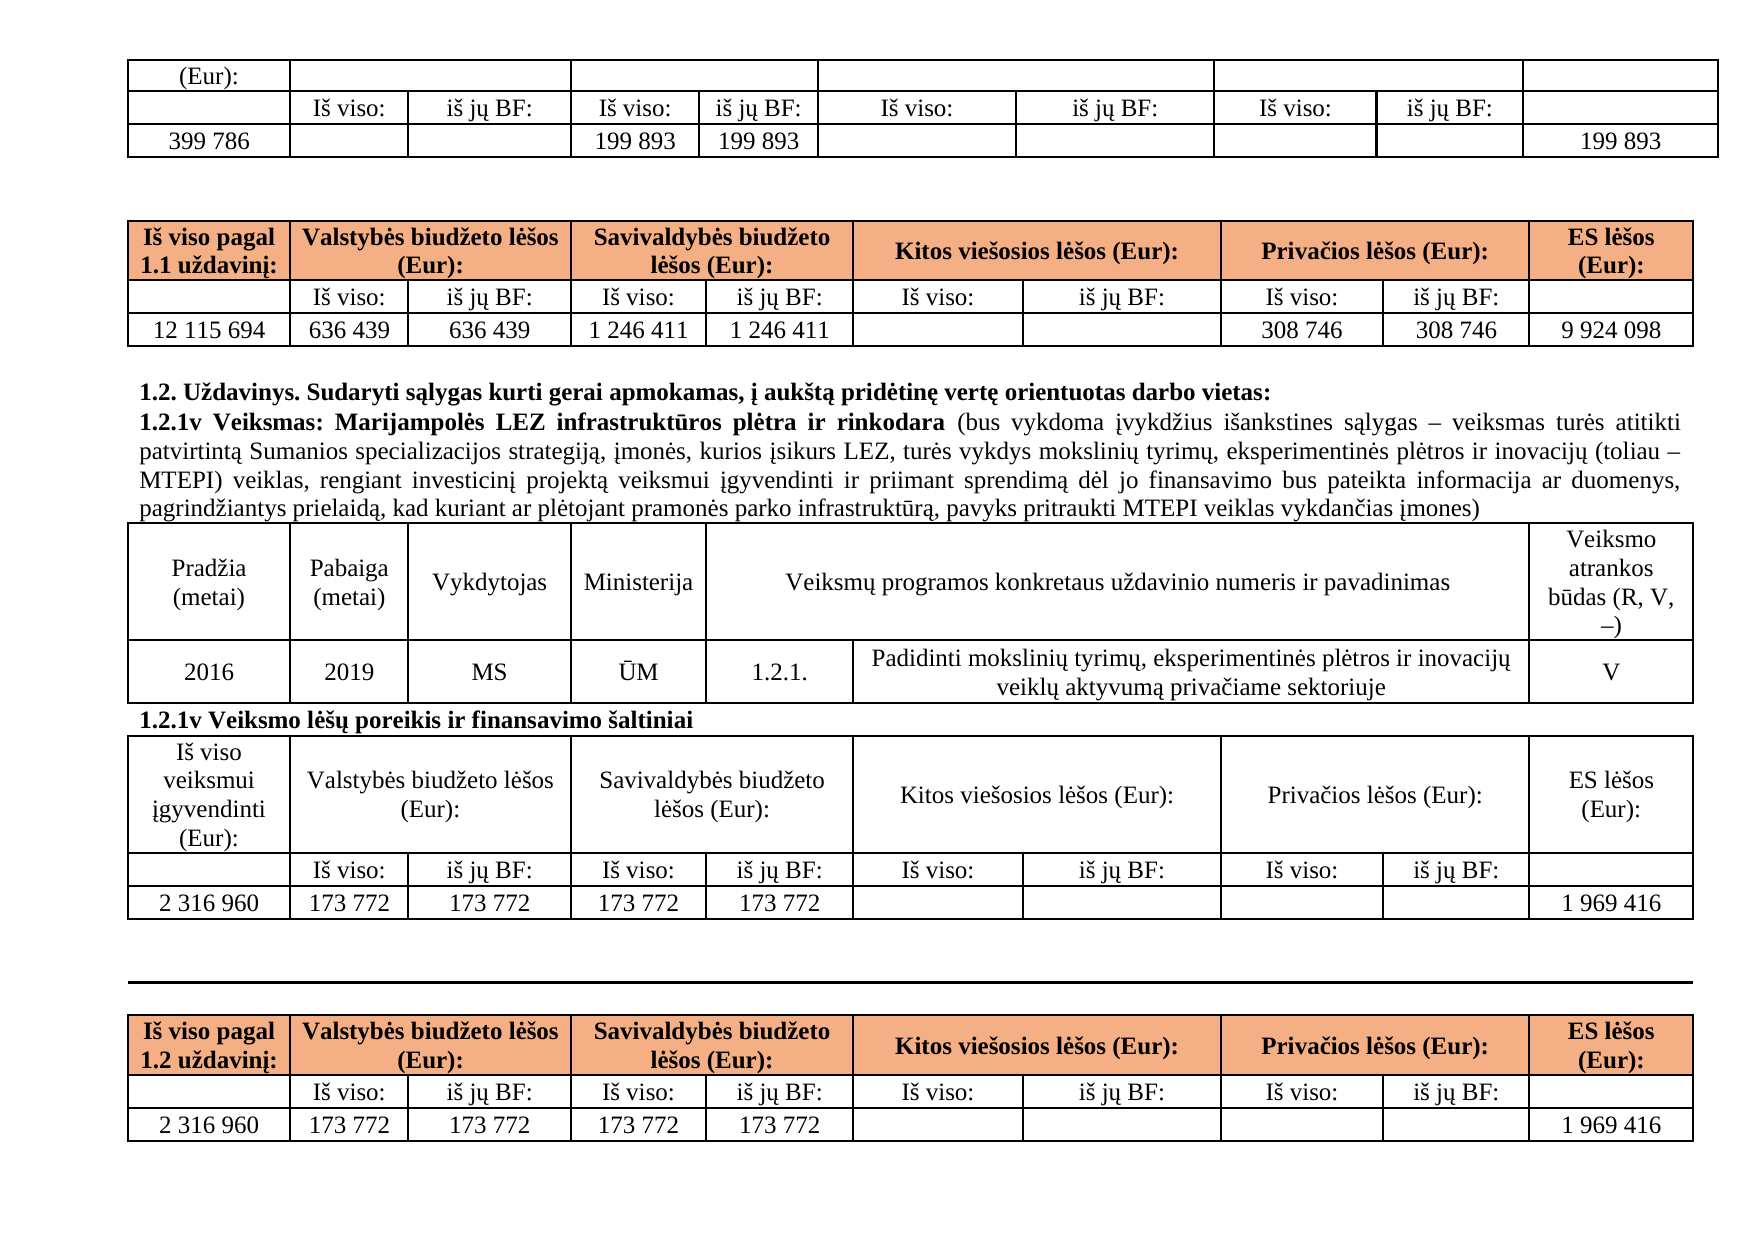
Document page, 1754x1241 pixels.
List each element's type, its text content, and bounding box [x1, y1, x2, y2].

table_cell 1.2.1v Veiksmas: Marijampolės LEZ infrastruktūros plėtra ir rinkodara (bus vykdoma įvykdžius išankstines sąlygas – veiksmas turės atitikti patvirtintą Sumanios specializacijos strategiją, įmonės, kurios įsikurs LEZ, turės vykdys mokslinių tyrimų, eksperimentinės plėtros ir inovacijų (toliau – MTEPI) veiklas, rengiant investicinį projektą veiksmui įgyvendinti ir priimant sprendimą dėl jo finansavimo bus pateikta informacija ar duomenys, pagrindžiantys prielaidą, kad kuriant ar plėtojant pramonės parko infrastruktūrą, pavyks pritraukti MTEPI veiklas vykdančias įmones) [128, 407, 1693, 522]
table_cell 1 246 411 [572, 314, 705, 345]
table_cell iš jų BF: [409, 92, 570, 123]
table_cell [290, 984, 408, 1014]
table_cell 1 969 416 [1530, 887, 1692, 917]
table_cell [853, 158, 1023, 187]
table_cell [488, 1142, 587, 1171]
table_cell [290, 920, 408, 949]
table_cell iš jų BF: [1384, 854, 1528, 884]
table_cell [1529, 920, 1693, 949]
table_cell Iš viso pagal 1.2 uždavinį: [129, 1016, 289, 1074]
table_cell [290, 347, 408, 376]
table_cell Savivaldybės biudžeto lėšos (Eur): [572, 222, 852, 279]
table_cell Valstybės biudžeto lėšos (Eur): [291, 737, 570, 852]
table_cell [1718, 885, 1754, 917]
table_cell 1.2. Uždavinys. Sudaryti sąlygas kurti gerai apmokamas, į aukštą pridėtinę vertę orientuotas darbo vietas: [128, 376, 1693, 407]
table_cell 2019 [291, 641, 407, 702]
table_cell [1700, 407, 1718, 522]
table_cell Iš viso: [1215, 92, 1375, 123]
table_cell Iš viso: [854, 1076, 1022, 1107]
table_cell 173 772 [409, 1109, 570, 1139]
table_cell [1524, 92, 1717, 123]
table_cell [408, 920, 571, 949]
table_cell [1718, 156, 1754, 187]
table_cell Veiksmo atrankos būdas (R, V, –) [1530, 524, 1692, 639]
table_cell [1700, 702, 1718, 735]
table_cell iš jų BF: [707, 854, 852, 884]
table_cell [389, 1142, 488, 1171]
table_cell [1700, 220, 1718, 279]
table_cell Iš viso: [291, 281, 407, 312]
table_cell Vykdytojas [409, 524, 570, 639]
table_cell [1700, 981, 1718, 1014]
table_cell 1.2.1. [707, 641, 852, 702]
table_cell [128, 158, 290, 187]
table_cell 308 746 [1222, 314, 1382, 345]
table_cell [1529, 347, 1693, 376]
table_cell [1700, 918, 1718, 949]
table_cell [128, 1142, 224, 1171]
table_cell [1718, 522, 1754, 639]
table_cell Ministerija [572, 524, 705, 639]
table_cell Iš viso: [819, 92, 1015, 123]
table_cell [408, 984, 571, 1014]
table_cell [1222, 887, 1382, 917]
table_cell 173 772 [707, 887, 852, 917]
table_cell [1719, 59, 1754, 90]
table_cell Kitos viešosios lėšos (Eur): [854, 1016, 1220, 1074]
table_cell [1023, 920, 1221, 949]
table_cell [1718, 735, 1754, 852]
table_cell iš jų BF: [1017, 92, 1213, 123]
table_cell [1693, 345, 1700, 376]
table_cell [1694, 279, 1700, 312]
table_cell [1222, 1109, 1382, 1139]
table_cell ŪM [572, 641, 705, 702]
table_cell [1524, 61, 1717, 90]
table_cell [363, 1142, 389, 1171]
table_cell Privačios lėšos (Eur): [1222, 222, 1528, 279]
table_cell [291, 125, 407, 156]
table_cell [854, 314, 1022, 345]
table_cell [1474, 1142, 1575, 1171]
table_cell [706, 984, 853, 1014]
table_cell [290, 158, 408, 187]
table_cell [250, 1142, 363, 1171]
table_cell (Eur): [129, 61, 289, 90]
table_cell [1718, 639, 1754, 702]
table_cell 173 772 [707, 1109, 852, 1139]
table_cell [1024, 314, 1220, 345]
table_cell 199 893 [1524, 125, 1717, 156]
table_cell [1023, 347, 1221, 376]
table_cell iš jų BF: [707, 1076, 852, 1107]
table_cell [571, 920, 706, 949]
table_cell [1694, 735, 1700, 852]
table_cell [684, 1142, 728, 1171]
table_cell [587, 1142, 684, 1171]
table_cell [1718, 312, 1754, 345]
table_cell iš jų BF: [1024, 281, 1220, 312]
table_cell [1719, 90, 1754, 123]
table_cell [571, 984, 706, 1014]
table_cell [1529, 984, 1693, 1014]
table_cell [1383, 920, 1529, 949]
table_cell Iš viso: [291, 1076, 407, 1107]
table_cell [225, 1142, 250, 1171]
table_cell Iš viso: [854, 281, 1022, 312]
table_cell Iš viso: [1222, 281, 1382, 312]
table_cell [1694, 312, 1700, 345]
table_cell 173 772 [572, 887, 705, 917]
table_cell [1700, 345, 1718, 376]
table_cell [729, 1142, 853, 1171]
table_cell [572, 61, 817, 90]
table_cell [1700, 949, 1718, 981]
table_cell [1693, 407, 1700, 522]
table_cell iš jų BF: [1024, 1076, 1220, 1107]
table_cell [1718, 1074, 1754, 1107]
table_cell [1694, 639, 1700, 702]
table_cell [128, 187, 1693, 219]
table_cell Kitos viešosios lėšos (Eur): [854, 222, 1220, 279]
table_cell Iš viso: [1222, 854, 1382, 884]
table_cell [1693, 376, 1700, 407]
table_cell 173 772 [572, 1109, 705, 1139]
table_cell [1530, 854, 1692, 884]
table_cell [1718, 1107, 1754, 1139]
table_cell [1718, 852, 1754, 884]
table_cell [1700, 187, 1718, 219]
table_cell Pabaiga (metai) [291, 524, 407, 639]
table_cell [854, 887, 1022, 917]
table_cell 199 893 [572, 125, 698, 156]
table_cell [853, 1142, 878, 1171]
table_cell [1221, 347, 1383, 376]
table_cell [1530, 1076, 1692, 1107]
table_cell [408, 158, 571, 187]
table_cell [1700, 1140, 1754, 1171]
table_cell [1694, 1074, 1700, 1107]
table_cell Privačios lėšos (Eur): [1222, 737, 1528, 852]
table_cell 173 772 [291, 887, 407, 917]
table_cell [1693, 187, 1700, 219]
table_cell [1694, 1014, 1700, 1074]
table_cell [1694, 852, 1700, 884]
table_cell [128, 920, 290, 949]
table_cell iš jų BF: [1378, 92, 1522, 123]
table_cell Iš viso veiksmui įgyvendinti (Eur): [129, 737, 289, 852]
table_cell [1529, 158, 1693, 187]
table_cell 1.2.1v Veiksmo lėšų poreikis ir finansavimo šaltiniai [128, 704, 1693, 735]
table_cell [1719, 123, 1754, 156]
table_cell [1700, 1014, 1718, 1074]
table_cell Pradžia (metai) [129, 524, 289, 639]
table_cell [879, 1142, 975, 1171]
table_cell ES lėšos (Eur): [1530, 1016, 1692, 1074]
table_cell 173 772 [291, 1109, 407, 1139]
table_cell [1693, 702, 1700, 735]
table_cell [1700, 735, 1718, 852]
table_cell [1718, 220, 1754, 279]
table_cell Savivaldybės biudžeto lėšos (Eur): [572, 1016, 852, 1074]
table_cell iš jų BF: [700, 92, 817, 123]
table_cell Iš viso: [572, 854, 705, 884]
table_cell [128, 984, 290, 1014]
table_cell [1693, 918, 1700, 949]
table_cell [1694, 522, 1700, 639]
table_cell [1700, 522, 1718, 639]
table_cell [1700, 885, 1718, 917]
table_cell [1694, 220, 1700, 279]
table_cell Savivaldybės biudžeto lėšos (Eur): [572, 737, 852, 852]
table_cell [819, 61, 1213, 90]
table_cell 2 316 960 [129, 1109, 289, 1139]
table_cell iš jų BF: [1024, 854, 1220, 884]
table_cell [1275, 1142, 1372, 1171]
table_cell [129, 1076, 289, 1107]
table_cell [1700, 639, 1718, 702]
table_cell [1693, 981, 1700, 1014]
table_cell [1383, 347, 1529, 376]
table_cell [1718, 702, 1754, 735]
table_cell Iš viso: [1222, 1076, 1382, 1107]
table_cell [1221, 984, 1383, 1014]
table_cell iš jų BF: [409, 281, 570, 312]
table_cell Padidinti mokslinių tyrimų, eksperimentinės plėtros ir inovacijų veiklų aktyvumą privačiame sektoriuje [854, 641, 1528, 702]
table_cell [291, 61, 570, 90]
table_cell [1221, 920, 1383, 949]
table_cell [1017, 125, 1213, 156]
table_cell [1700, 1107, 1718, 1139]
table_cell 636 439 [409, 314, 570, 345]
table_cell [1372, 1142, 1474, 1171]
table_cell [1718, 279, 1754, 312]
table_cell ES lėšos (Eur): [1530, 222, 1692, 279]
table_cell ES lėšos (Eur): [1530, 737, 1692, 852]
table_cell 199 893 [700, 125, 817, 156]
table_cell [128, 949, 1693, 981]
table_cell iš jų BF: [707, 281, 852, 312]
table_cell Iš viso: [291, 92, 407, 123]
table_cell [1718, 1014, 1754, 1074]
table_cell [975, 1142, 1077, 1171]
table_cell V [1530, 641, 1692, 702]
table_cell [1174, 1142, 1275, 1171]
table_cell [129, 281, 289, 312]
table_cell [1384, 887, 1528, 917]
table_cell [1530, 281, 1692, 312]
table_cell [706, 347, 853, 376]
table_cell [409, 125, 570, 156]
table_cell [1383, 158, 1529, 187]
table_cell Iš viso: [572, 1076, 705, 1107]
table_cell [1024, 887, 1220, 917]
table_cell 12 115 694 [129, 314, 289, 345]
table_cell Iš viso pagal 1.1 uždavinį: [129, 222, 289, 279]
table_cell [1575, 1142, 1601, 1171]
table_cell [1024, 1109, 1220, 1139]
table_cell 636 439 [291, 314, 407, 345]
table_cell [129, 854, 289, 884]
table_cell 399 786 [129, 125, 289, 156]
table_cell [1718, 187, 1754, 219]
table_cell [1383, 984, 1529, 1014]
table_cell 9 924 098 [1530, 314, 1692, 345]
table_cell [1718, 376, 1754, 407]
table_cell [1694, 1107, 1700, 1139]
table_cell [1700, 376, 1718, 407]
table_cell Privačios lėšos (Eur): [1222, 1016, 1528, 1074]
table_cell [1700, 279, 1718, 312]
table_cell [571, 158, 706, 187]
table_cell iš jų BF: [1384, 1076, 1528, 1107]
table_cell [854, 1109, 1022, 1139]
table_cell 2 316 960 [129, 887, 289, 917]
table_cell [819, 125, 1015, 156]
table_cell 173 772 [409, 887, 570, 917]
table_cell [1023, 984, 1221, 1014]
table_cell Iš viso: [854, 854, 1022, 884]
table_cell [706, 158, 853, 187]
table_cell [853, 347, 1023, 376]
table_cell Iš viso: [572, 281, 705, 312]
table_cell [1215, 125, 1375, 156]
table_cell iš jų BF: [1384, 281, 1528, 312]
table_cell [1700, 312, 1718, 345]
table_cell [1601, 1140, 1700, 1171]
table_cell [706, 920, 853, 949]
table_cell Kitos viešosios lėšos (Eur): [854, 737, 1220, 852]
table_cell iš jų BF: [409, 1076, 570, 1107]
table_cell 308 746 [1384, 314, 1528, 345]
table_cell [1693, 158, 1700, 187]
table_cell Iš viso: [572, 92, 698, 123]
table_cell [1023, 158, 1221, 187]
table_cell 2016 [129, 641, 289, 702]
table_cell [1215, 61, 1522, 90]
table_cell [1700, 158, 1718, 187]
table_cell [1378, 125, 1522, 156]
table_cell [1693, 949, 1700, 981]
table_cell [1700, 1074, 1718, 1107]
table_cell [1718, 407, 1754, 522]
table_cell [129, 92, 289, 123]
table_cell iš jų BF: [409, 854, 570, 884]
table_cell Veiksmų programos konkretaus uždavinio numeris ir pavadinimas [707, 524, 1528, 639]
table_cell [853, 920, 1023, 949]
table_cell [1718, 981, 1754, 1014]
table_cell [1077, 1142, 1173, 1171]
table_cell [1718, 918, 1754, 949]
table_cell Valstybės biudžeto lėšos (Eur): [291, 1016, 570, 1074]
table_cell [128, 347, 290, 376]
table_cell [571, 347, 706, 376]
table_cell [1384, 1109, 1528, 1139]
table_cell Valstybės biudžeto lėšos (Eur): [291, 222, 570, 279]
table_cell [1700, 852, 1718, 884]
table_cell [408, 347, 571, 376]
table_cell [1694, 885, 1700, 917]
table_cell [853, 984, 1023, 1014]
table_cell [1718, 345, 1754, 376]
table_cell [1718, 949, 1754, 981]
table_cell [1221, 158, 1383, 187]
table_cell 1 969 416 [1530, 1109, 1692, 1139]
table_cell 1 246 411 [707, 314, 852, 345]
table_cell Iš viso: [291, 854, 407, 884]
table_cell MS [409, 641, 570, 702]
